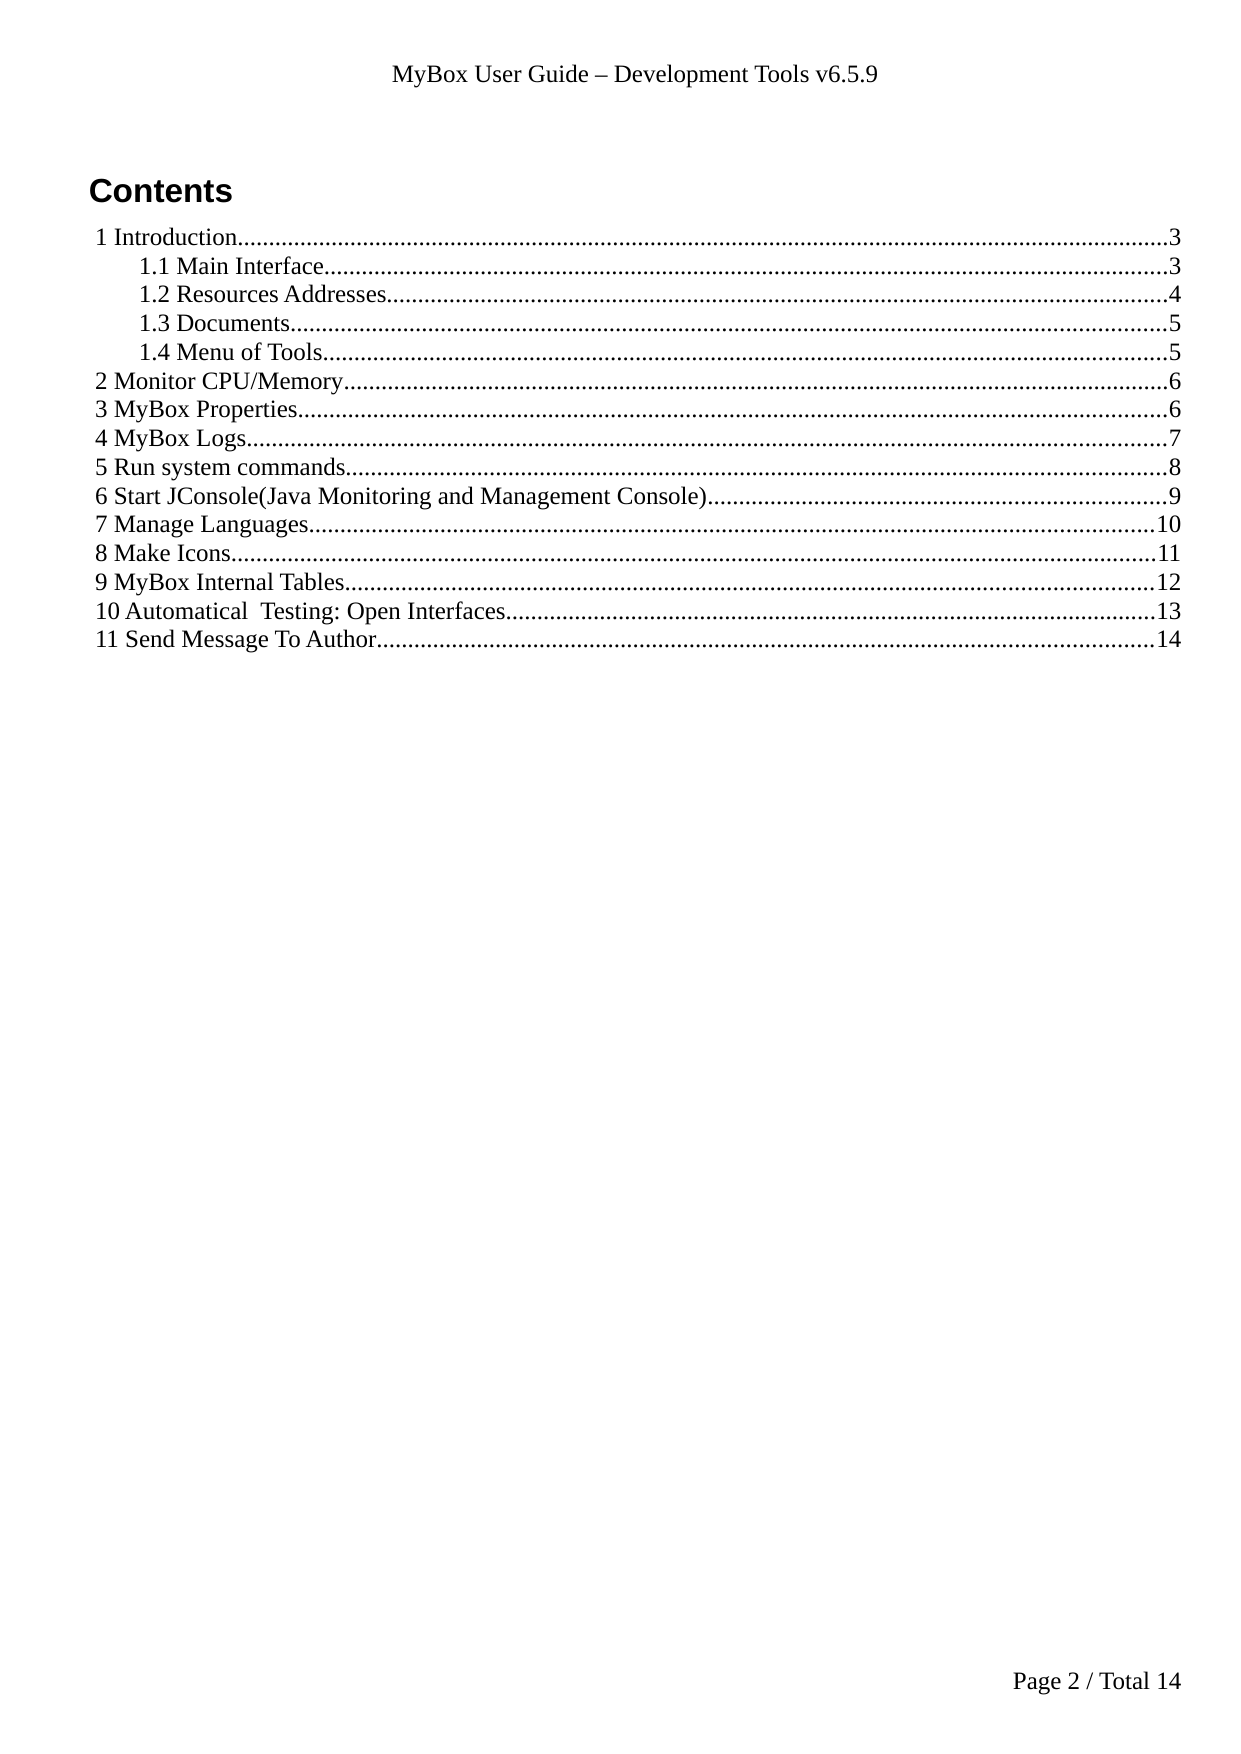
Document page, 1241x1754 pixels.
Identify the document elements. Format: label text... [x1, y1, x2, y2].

text 8 Make Icons 11 [88, 538, 1181, 567]
text 5 Run system commands 8 [88, 452, 1181, 481]
text 7 Manage Languages 10 [88, 509, 1181, 538]
text 1.1 Main Interface 3 [132, 251, 1181, 279]
text 6 Start JConsole(Java Monitoring and Management Console) 9 [88, 481, 1181, 509]
subtitle Contents [88, 171, 1181, 209]
text 1 Introduction 3 [88, 222, 1181, 251]
text 9 MyBox Internal Tables 12 [88, 567, 1181, 596]
text 1.2 Resources Addresses 4 [132, 279, 1181, 308]
text 4 MyBox Logs 7 [88, 423, 1181, 452]
text 1.4 Menu of Tools 5 [132, 337, 1181, 366]
text 3 MyBox Properties 6 [88, 394, 1181, 423]
text 11 Send Message To Author 14 [88, 624, 1181, 653]
text 1.3 Documents 5 [132, 308, 1181, 337]
text 2 Monitor CPU/Memory 6 [88, 366, 1181, 394]
text 10 Automatical Testing: Open Interfaces 13 [88, 596, 1181, 624]
